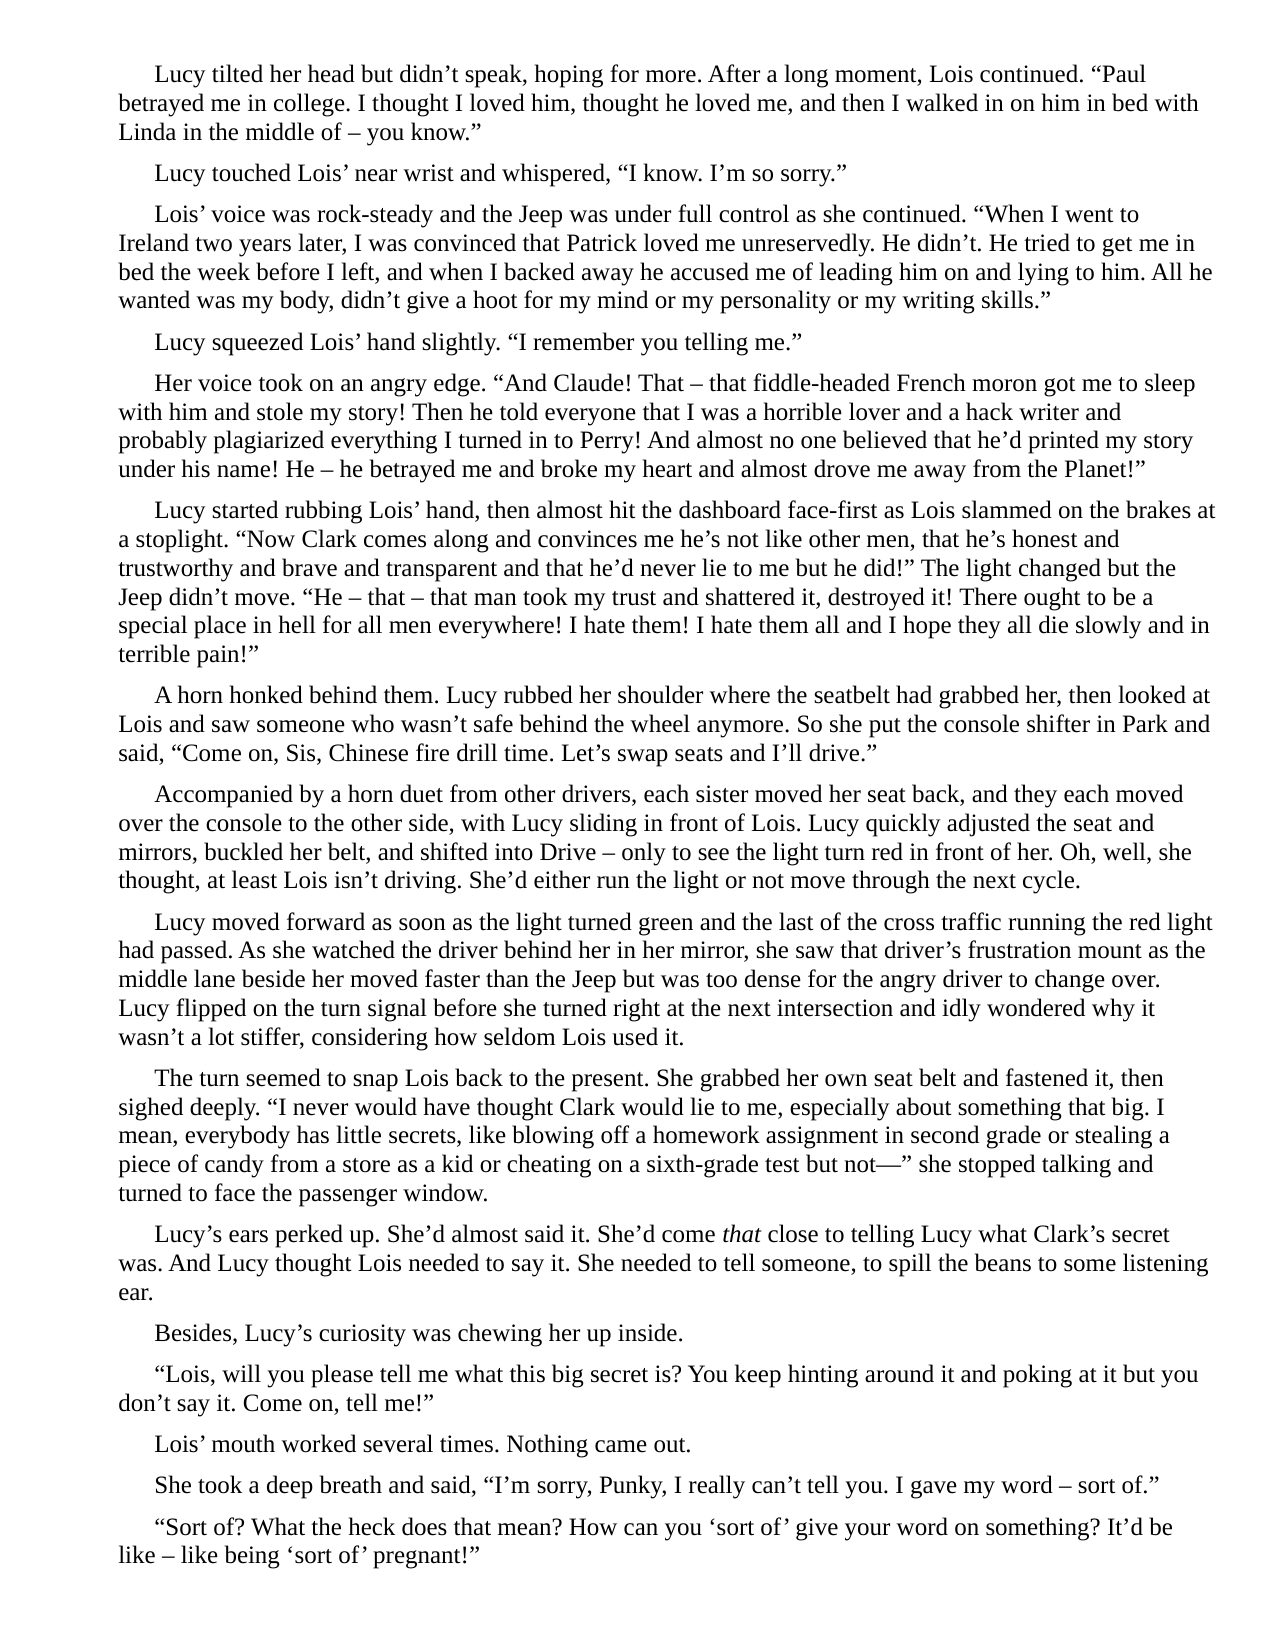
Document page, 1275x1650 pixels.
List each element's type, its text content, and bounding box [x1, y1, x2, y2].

text Lucy moved forward as soon as the light turned green and the last of the cross traffic running the red light had passed. As she watched the driver behind her in her mirror, she saw that driver’s frustration mount as the middle lane beside her moved faster than the Jeep but was too dense for the angry driver to change over. Lucy flipped on the turn signal before she turned right at the next intersection and idly wondered why it wasn’t a lot stiffer, considering how seldom Lois used it. [118, 907, 1216, 1050]
text She took a deep breath and said, “I’m sorry, Punky, I really can’t tell you. I gave my word – sort of.” [118, 1470, 1216, 1499]
text Lois’ voice was rock-steady and the Jeep was under full control as she continued. “When I went to Ireland two years later, I was convinced that Patrick loved me unreservedly. He didn’t. He tried to get me in bed the week before I left, and when I backed away he accused me of leading him on and lying to him. All he wanted was my body, didn’t give a hoot for my mind or my personality or my writing skills.” [118, 199, 1216, 314]
text Accompanied by a horn duet from other drivers, each sister moved her seat back, and they each moved over the console to the other side, with Lucy sliding in front of Lois. Lucy quickly adjusted the seat and mirrors, buckled her belt, and shifted into Drive – only to see the light turn red in front of her. Oh, well, she thought, at least Lois isn’t driving. She’d either run the light or not move through the next cycle. [118, 779, 1216, 894]
text Besides, Lucy’s curiosity was chewing her up inside. [118, 1318, 1216, 1347]
text Her voice took on an angry edge. “And Claude! That – that fiddle-headed French moron got me to sleep with him and stole my story! Then he told everyone that I was a horrible lover and a hack writer and probably plagiarized everything I turned in to Perry! And almost no one believed that he’d printed my story under his name! He – he betrayed me and broke my heart and almost drove me away from the Planet!” [118, 368, 1216, 483]
text A horn honked behind them. Lucy rubbed her shoulder where the seatbelt had grabbed her, then looked at Lois and saw someone who wasn’t safe behind the wheel anymore. So she put the console shifter in Park and said, “Come on, Sis, Chinese fire drill time. Let’s swap seats and I’ll drive.” [118, 680, 1216, 767]
text Lucy squeezed Lois’ hand slightly. “I remember you telling me.” [118, 327, 1216, 355]
text The turn seemed to snap Lois back to the present. She grabbed her own seat belt and fastened it, then sighed deeply. “I never would have thought Clark would lie to me, especially about something that big. I mean, everybody has little secrets, like blowing off a homework assignment in second grade or stealing a piece of candy from a store as a kid or cheating on a sixth-grade test but not—” she stopped talking and turned to face the passenger window. [118, 1063, 1216, 1207]
text Lucy’s ears perked up. She’d almost said it. She’d come that close to telling Lucy what Clark’s secret was. And Lucy thought Lois needed to say it. She needed to tell someone, to spill the beans to some listening ear. [118, 1219, 1216, 1305]
text Lois’ mouth worked several times. Nothing came out. [118, 1429, 1216, 1458]
text Lucy touched Lois’ near wrist and whispered, “I know. I’m so sorry.” [118, 158, 1216, 187]
text Lucy tilted her head but didn’t speak, hoping for more. After a long moment, Lois continued. “Paul betrayed me in college. I thought I loved him, thought he loved me, and then I walked in on him in bed with Linda in the middle of – you know.” [118, 59, 1216, 145]
text Lucy started rubbing Lois’ hand, then almost hit the dashboard face-first as Lois slammed on the brakes at a stoplight. “Now Clark comes along and convinces me he’s not like other men, that he’s honest and trustworthy and brave and transparent and that he’d never lie to me but he did!” The light changed but the Jeep didn’t move. “He – that – that man took my trust and shattered it, destroyed it! There ought to be a special place in hell for all men everywhere! I hate them! I hate them all and I hope they all die slowly and in terrible pain!” [118, 495, 1216, 668]
text “Sort of? What the heck does that mean? How can you ‘sort of’ give your word on something? It’d be like – like being ‘sort of’ pregnant!” [118, 1512, 1216, 1569]
text “Lois, will you please tell me what this big secret is? You keep hinting around it and poking at it but you don’t say it. Come on, tell me!” [118, 1359, 1216, 1417]
